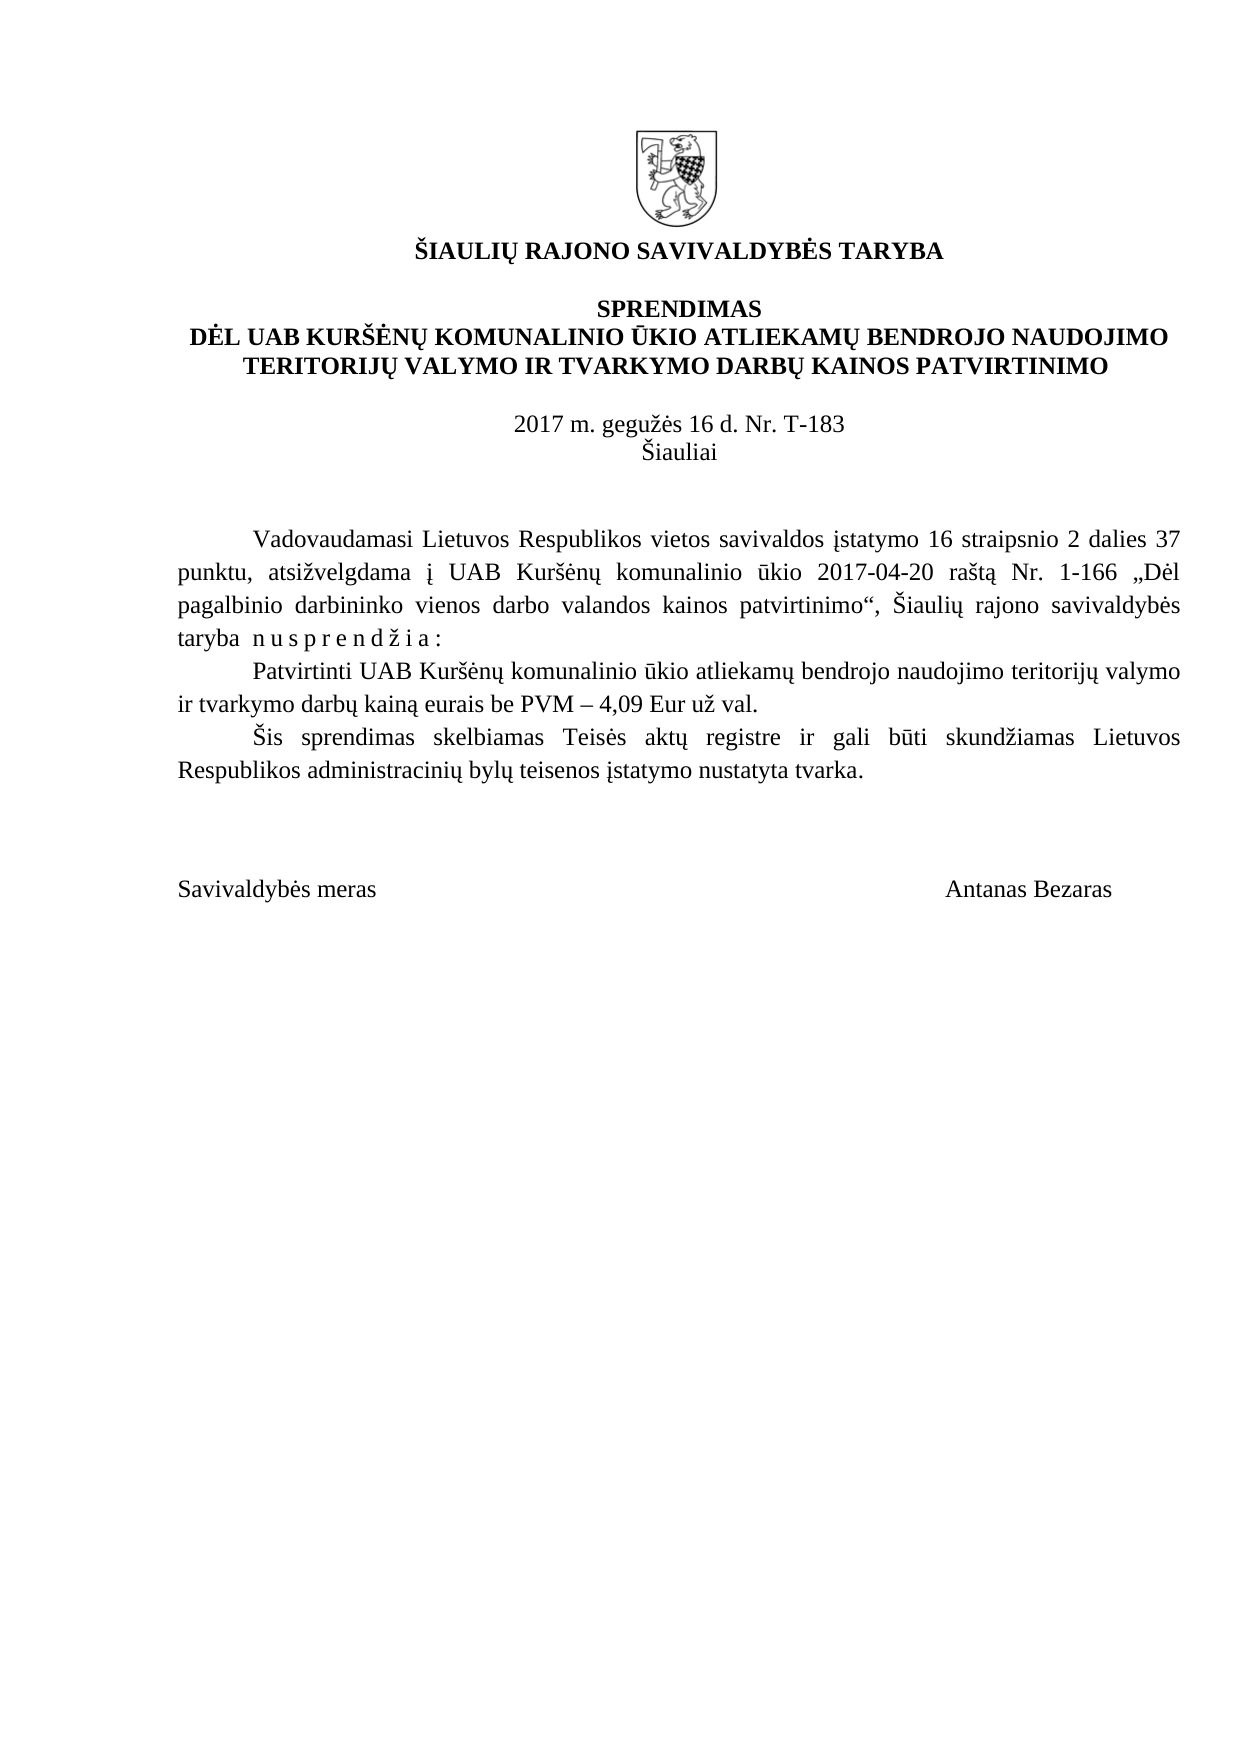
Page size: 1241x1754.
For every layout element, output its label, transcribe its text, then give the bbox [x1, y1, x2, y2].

text Šiauliai [177, 437, 1181, 466]
text SPRENDIMAS [177, 294, 1181, 322]
text Patvirtinti UAB Kuršėnų komunalinio ūkio atliekamų bendrojo naudojimo teritorijų valymo ir tvarkymo darbų kainą eurais be PVM – 4,09 Eur už val. [177, 656, 1181, 717]
text DĖL UAB KURŠĖNŲ KOMUNALINIO ŪKIO ATLIEKAMŲ BENDROJO NAUDOJIMO TERITORIJŲ VALYMO IR TVARKYMO DARBŲ KAINOS PATVIRTINIMO [177, 322, 1181, 380]
text Šis sprendimas skelbiamas Teisės aktų registre ir gali būti skundžiamas Lietuvos Respublikos administracinių bylų teisenos įstatymo nustatyta tvarka. [177, 722, 1181, 783]
text Vadovaudamasi Lietuvos Respublikos vietos savivaldos įstatymo 16 straipsnio 2 dalies 37 punktu, atsižvelgdama į UAB Kuršėnų komunalinio ūkio 2017-04-20 raštą Nr. 1-166 „Dėl pagalbinio darbininko vienos darbo valandos kainos patvirtinimo“, Šiaulių rajono savivaldybės taryba nusprendžia: [177, 524, 1181, 651]
text 2017 m. gegužės 16 d. Nr. T-183 [177, 409, 1181, 437]
text ŠIAULIŲ RAJONO SAVIVALDYBĖS TARYBA [177, 236, 1181, 265]
text Savivaldybės meras Antanas Bezaras [177, 874, 1181, 903]
